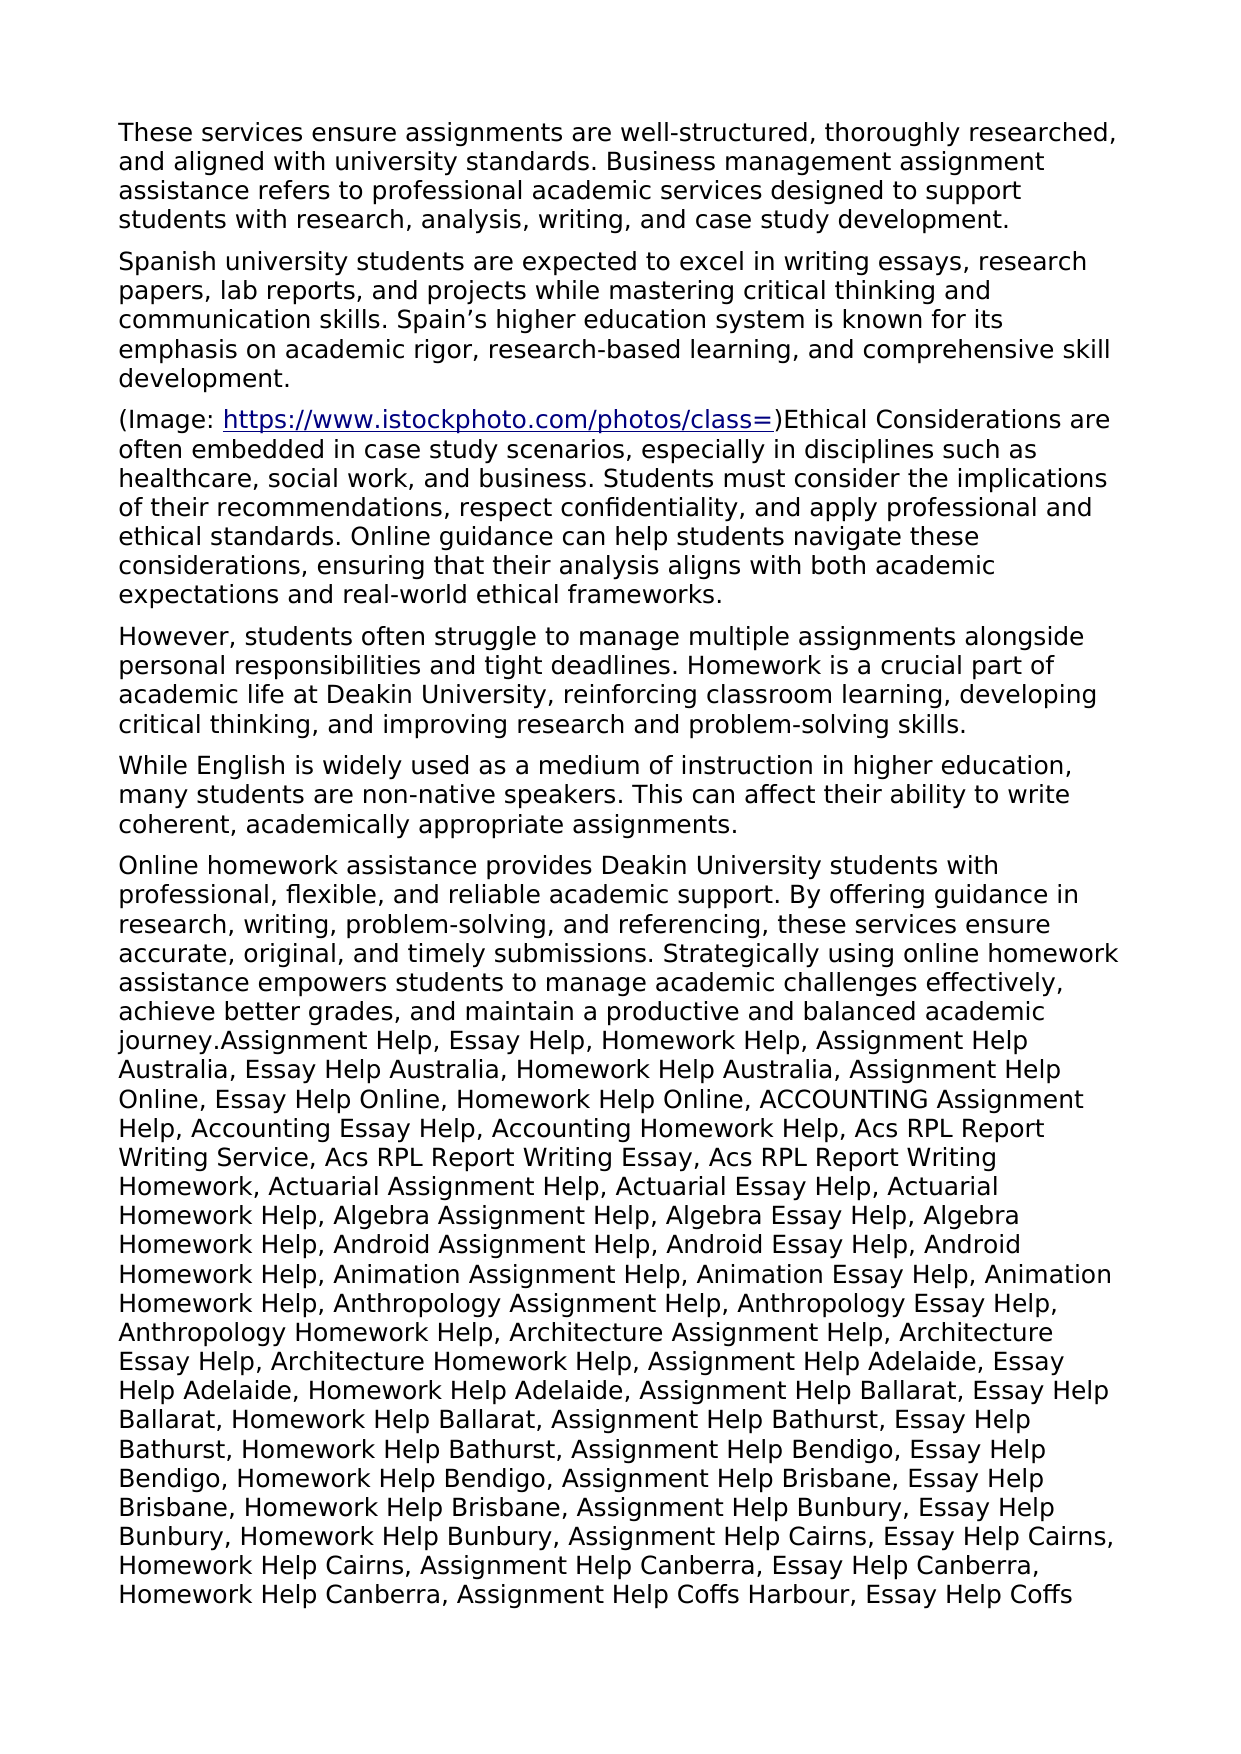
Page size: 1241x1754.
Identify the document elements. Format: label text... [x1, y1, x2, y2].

text Online homework assistance provides Deakin University students with professional, flexible, and reliable academic support. By offering guidance in research, writing, problem-solving, and referencing, these services ensure accurate, original, and timely submissions. Strategically using online homework assistance empowers students to manage academic challenges effectively, achieve better grades, and maintain a productive and balanced academic journey.Assignment Help, Essay Help, Homework Help, Assignment Help Australia, Essay Help Australia, Homework Help Australia, Assignment Help Online, Essay Help Online, Homework Help Online, ACCOUNTING Assignment Help, Accounting Essay Help, Accounting Homework Help, Acs RPL Report Writing Service, Acs RPL Report Writing Essay, Acs RPL Report Writing Homework, Actuarial Assignment Help, Actuarial Essay Help, Actuarial Homework Help, Algebra Assignment Help, Algebra Essay Help, Algebra Homework Help, Android Assignment Help, Android Essay Help, Android Homework Help, Animation Assignment Help, Animation Essay Help, Animation Homework Help, Anthropology Assignment Help, Anthropology Essay Help, Anthropology Homework Help, Architecture Assignment Help, Architecture Essay Help, Architecture Homework Help, Assignment Help Adelaide, Essay Help Adelaide, Homework Help Adelaide, Assignment Help Ballarat, Essay Help Ballarat, Homework Help Ballarat, Assignment Help Bathurst, Essay Help Bathurst, Homework Help Bathurst, Assignment Help Bendigo, Essay Help Bendigo, Homework Help Bendigo, Assignment Help Brisbane, Essay Help Brisbane, Homework Help Brisbane, Assignment Help Bunbury, Essay Help Bunbury, Homework Help Bunbury, Assignment Help Cairns, Essay Help Cairns, Homework Help Cairns, Assignment Help Canberra, Essay Help Canberra, Homework Help Canberra, Assignment Help Coffs Harbour, Essay Help Coffs [118, 851, 1122, 1610]
text However, students often struggle to manage multiple assignments alongside personal responsibilities and tight deadlines. Homework is a crucial part of academic life at Deakin University, reinforcing classroom learning, developing critical thinking, and improving research and problem-solving skills. [118, 622, 1122, 739]
text These services ensure assignments are well-structured, thoroughly researched, and aligned with university standards. Business management assignment assistance refers to professional academic services designed to support students with research, analysis, writing, and case study development. [118, 118, 1122, 235]
text While English is widely used as a medium of instruction in higher education, many students are non-native speakers. This can affect their ability to write coherent, academically appropriate assignments. [118, 751, 1122, 839]
text Spanish university students are expected to excel in writing essays, research papers, lab reports, and projects while mastering critical thinking and communication skills. Spain’s higher education system is known for its emphasis on academic rigor, research-based learning, and comprehensive skill development. [118, 247, 1122, 393]
text (Image: https://www.istockphoto.com/photos/class=)Ethical Considerations are often embedded in case study scenarios, especially in disciplines such as healthcare, social work, and business. Students must consider the implications of their recommendations, respect confidentiality, and apply professional and ethical standards. Online guidance can help students navigate these considerations, ensuring that their analysis aligns with both academic expectations and real-world ethical frameworks. [118, 406, 1122, 610]
